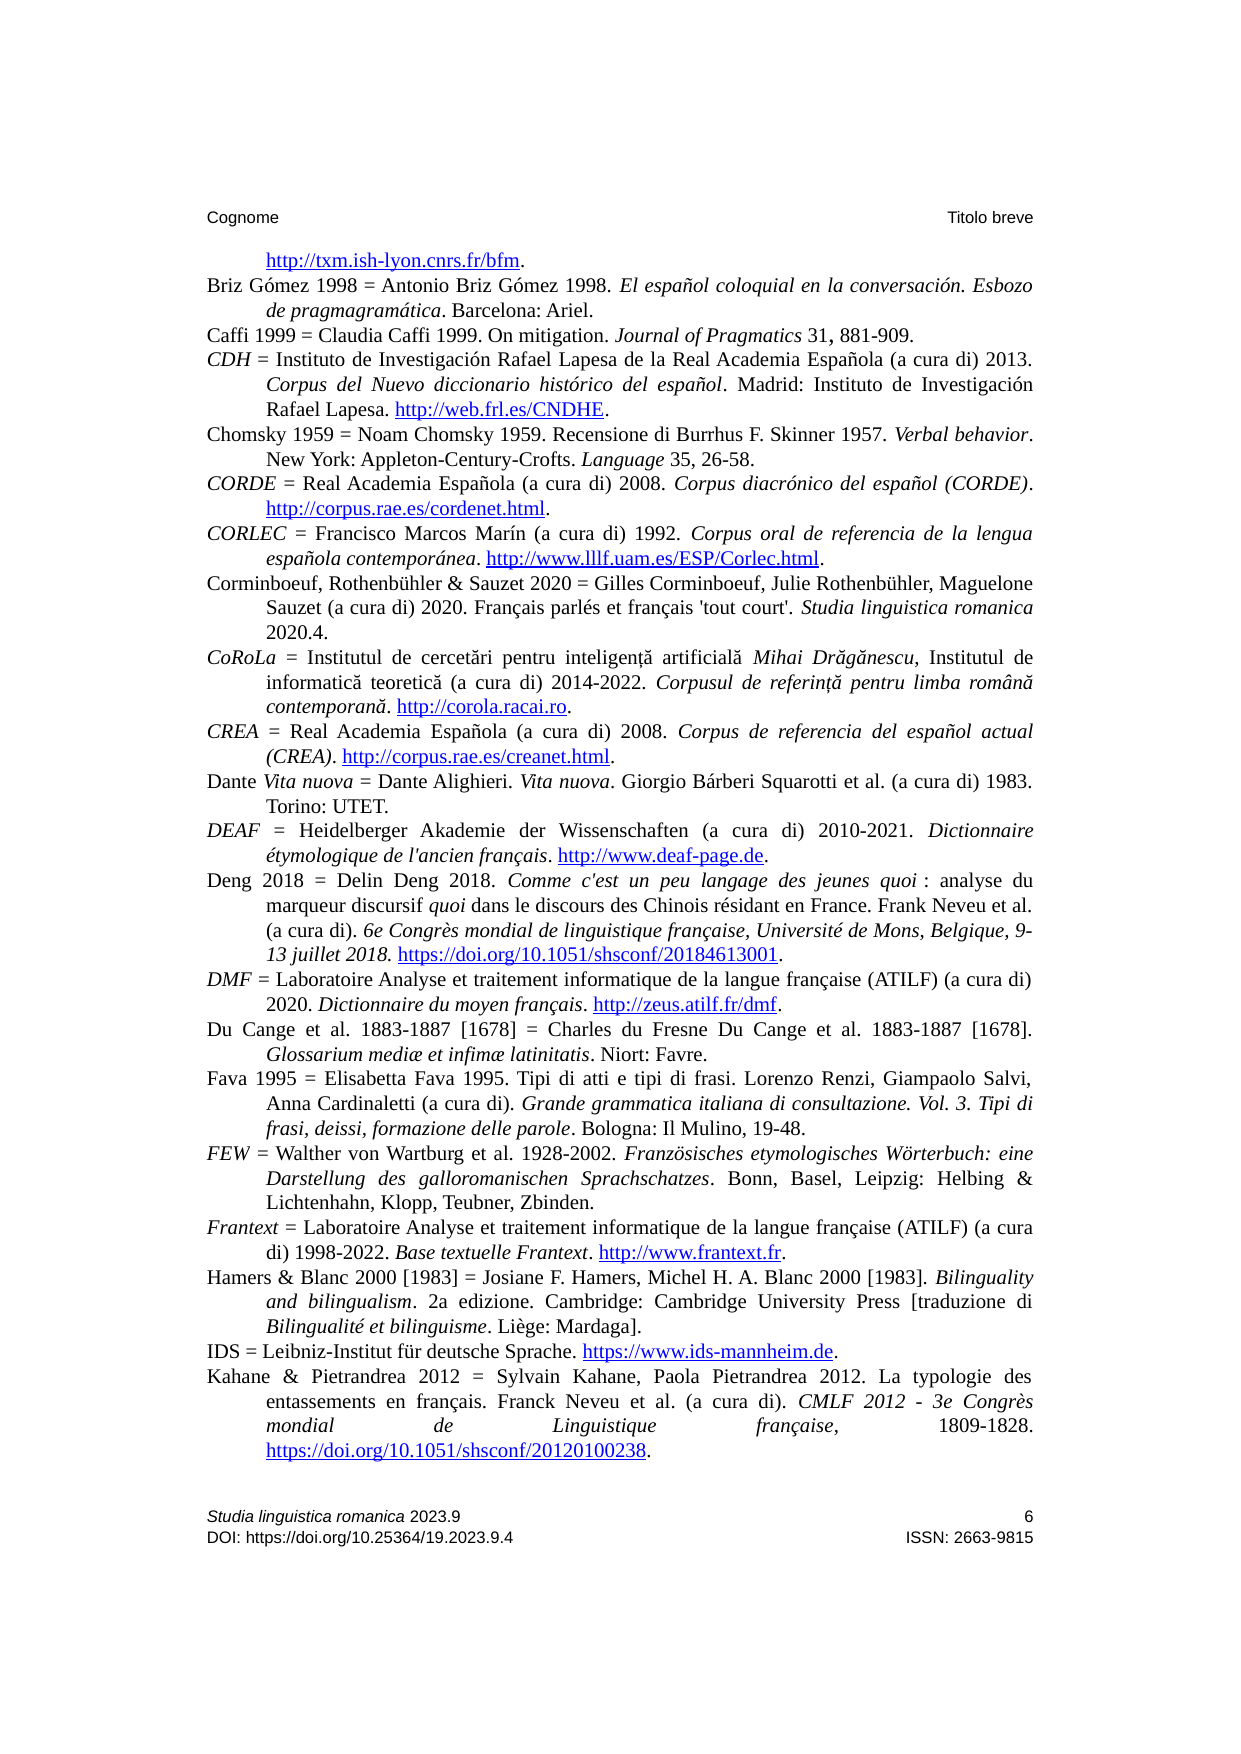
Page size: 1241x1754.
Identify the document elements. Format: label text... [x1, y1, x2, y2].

text CDH = Instituto de Investigación Rafael Lapesa de la Real Academia Española (a cura di) 2013. Corpus del Nuevo diccionario histórico del español. Madrid: Instituto de Investigación Rafael Lapesa. http://web.frl.es/CNDHE. [207, 347, 1033, 421]
text Fava 1995 = Elisabetta Fava 1995. Tipi di atti e tipi di frasi. Lorenzo Renzi, Giampaolo Salvi, Anna Cardinaletti (a cura di). Grande grammatica italiana di consultazione. Vol. 3. Tipi di frasi, deissi, formazione delle parole. Bologna: Il Mulino, 19-48. [207, 1066, 1033, 1140]
text Briz Gómez 1998 = Antonio Briz Gómez 1998. El español coloquial en la conversación. Esbozo de pragmagramática. Barcelona: Ariel. [207, 273, 1033, 322]
text FEW = Walther von Wartburg et al. 1928-2002. Französisches etymologisches Wörterbuch: eine Darstellung des galloromanischen Sprachschatzes. Bonn, Basel, Leipzig: Helbing & Lichtenhahn, Klopp, Teubner, Zbinden. [207, 1140, 1033, 1215]
text Frantext = Laboratoire Analyse et traitement informatique de la langue française (ATILF) (a cura di) 1998-2022. Base textuelle Frantext. http://www.frantext.fr. [207, 1215, 1033, 1264]
text DMF = Laboratoire Analyse et traitement informatique de la langue française (ATILF) (a cura di) 2020. Dictionnaire du moyen français. http://zeus.atilf.fr/dmf. [207, 967, 1033, 1016]
text Hamers & Blanc 2000 [1983] = Josiane F. Hamers, Michel H. A. Blanc 2000 [1983]. Bilinguality and bilingualism. 2a edizione. Cambridge: Cambridge University Press [traduzione di Bilingualité et bilinguisme. Liège: Mardaga]. [207, 1264, 1033, 1339]
text Dante Vita nuova = Dante Alighieri. Vita nuova. Giorgio Bárberi Squarotti et al. (a cura di) 1983. Torino: UTET. [207, 768, 1033, 818]
text CORLEC = Francisco Marcos Marín (a cura di) 1992. Corpus oral de referencia de la lengua española contemporánea. http://www.lllf.uam.es/ESP/Corlec.html. [207, 521, 1033, 570]
text CREA = Real Academia Española (a cura di) 2008. Corpus de referencia del español actual (CREA). http://corpus.rae.es/creanet.html. [207, 719, 1033, 768]
text Caffi 1999 = Claudia Caffi 1999. On mitigation. Journal of Pragmatics 31, 881-909. [207, 322, 1033, 347]
text Chomsky 1959 = Noam Chomsky 1959. Recensione di Burrhus F. Skinner 1957. Verbal behavior. New York: Appleton-Century-Crofts. Language 35, 26-58. [207, 421, 1033, 471]
text CORDE = Real Academia Española (a cura di) 2008. Corpus diacrónico del español (CORDE). http://corpus.rae.es/cordenet.html. [207, 471, 1033, 521]
text Kahane & Pietrandrea 2012 = Sylvain Kahane, Paola Pietrandrea 2012. La typologie des entassements en français. Franck Neveu et al. (a cura di). CMLF 2012 - 3e Congrès mondial de Linguistique française, 1809-1828. https://doi.org/10.1051/shsconf/20120100238. [207, 1363, 1033, 1463]
text Corminboeuf, Rothenbühler & Sauzet 2020 = Gilles Corminboeuf, Julie Rothenbühler, Maguelone Sauzet (a cura di) 2020. Français parlés et français 'tout court'. Studia linguistica romanica 2020.4. [207, 570, 1033, 644]
text Du Cange et al. 1883-1887 [1678] = Charles du Fresne Du Cange et al. 1883-1887 [1678]. Glossarium mediæ et infimæ latinitatis. Niort: Favre. [207, 1016, 1033, 1066]
text Deng 2018 = Delin Deng 2018. Comme c'est un peu langage des jeunes quoi : analyse du marqueur discursif quoi dans le discours des Chinois résidant en France. Frank Neveu et al. (a cura di). 6e Congrès mondial de linguistique française, Université de Mons, Belgique, 9-13 juillet 2018. https://doi.org/10.1051/shsconf/20184613001. [207, 868, 1033, 967]
text CoRoLa = Institutul de cercetări pentru inteligență artificială Mihai Drăgănescu, Institutul de informatică teoretică (a cura di) 2014-2022. Corpusul de referință pentru limba română contemporană. http://corola.racai.ro. [207, 644, 1033, 719]
text IDS = Leibniz-Institut für deutsche Sprache. https://www.ids-mannheim.de. [207, 1339, 1033, 1363]
text DEAF = Heidelberger Akademie der Wissenschaften (a cura di) 2010-2021. Dictionnaire étymologique de l'ancien français. http://www.deaf-page.de. [207, 818, 1033, 868]
text http://txm.ish-lyon.cnrs.fr/bfm. [207, 248, 1033, 273]
